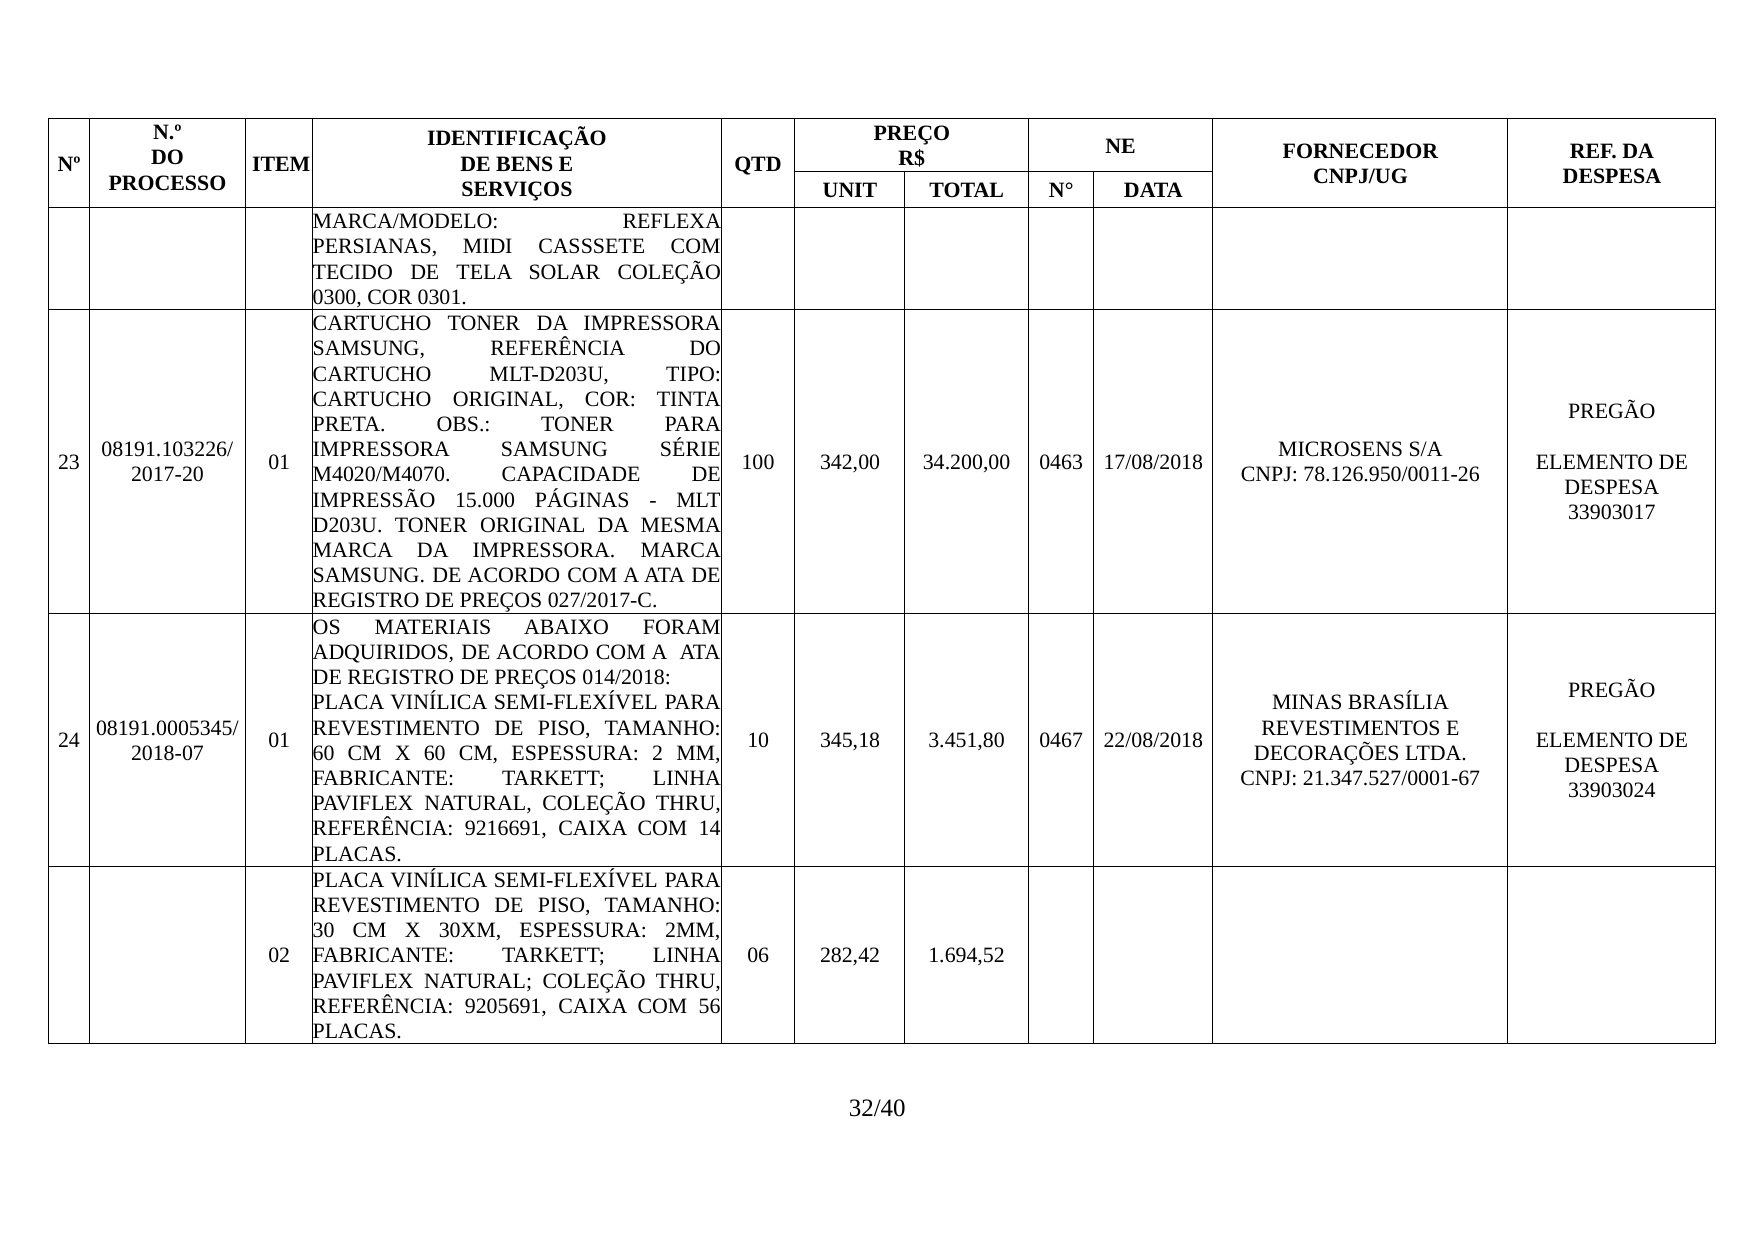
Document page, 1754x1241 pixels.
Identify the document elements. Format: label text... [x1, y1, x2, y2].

table_cell TOTAL [905, 172, 1028, 207]
table_cell 282,42 [795, 867, 904, 1043]
table_cell [1094, 867, 1212, 1043]
table_cell [795, 208, 904, 309]
table_cell DATA [1094, 172, 1212, 207]
table_cell 24 [49, 614, 89, 866]
table_cell UNIT [795, 172, 904, 207]
table_cell 1.694,52 [905, 867, 1028, 1043]
table_header FORNECEDOR CNPJ/UG [1213, 119, 1507, 207]
table_cell PREGÃO ELEMENTO DE DESPESA 33903024 [1508, 614, 1715, 866]
table_cell 17/08/2018 [1094, 310, 1212, 613]
table_cell 22/08/2018 [1094, 614, 1212, 866]
table_cell 01 [246, 614, 312, 866]
table_cell [1029, 867, 1093, 1043]
table_cell CARTUCHO TONER DA IMPRESSORA SAMSUNG, REFERÊNCIA DO CARTUCHO MLT-D203U, TIPO: CARTUCHO ORIGINAL, COR: TINTA PRETA. OBS.: TONER PARA IMPRESSORA SAMSUNG SÉRIE M4020/M4070. CAPACIDADE DE IMPRESSÃO 15.000 PÁGINAS - MLT D203U. TONER ORIGINAL DA MESMA MARCA DA IMPRESSORA. MARCA SAMSUNG. DE ACORDO COM A ATA DE REGISTRO DE PREÇOS 027/2017-C. [313, 310, 721, 613]
table_cell 02 [246, 867, 312, 1043]
table_cell [90, 208, 245, 309]
table_cell MARCA/MODELO: REFLEXA PERSIANAS, MIDI CASSSETE COM TECIDO DE TELA SOLAR COLEÇÃO 0300, COR 0301. [313, 208, 721, 309]
table_cell [1213, 208, 1507, 309]
table_cell 342,00 [795, 310, 904, 613]
table_header Nº [49, 119, 89, 207]
table_cell [1213, 867, 1507, 1043]
table_cell 08191.103226/ 2017-20 [90, 310, 245, 613]
table_header QTD [722, 119, 794, 207]
table_header ITEM [246, 119, 312, 207]
table_cell 08191.0005345/ 2018-07 [90, 614, 245, 866]
table_header IDENTIFICAÇÃO DE BENS E SERVIÇOS [313, 119, 721, 207]
table_cell 345,18 [795, 614, 904, 866]
table_cell [905, 208, 1028, 309]
table_cell [49, 208, 89, 309]
table_cell 100 [722, 310, 794, 613]
table_cell N° [1029, 172, 1093, 207]
table_cell 0467 [1029, 614, 1093, 866]
table_cell [246, 208, 312, 309]
table_cell 0463 [1029, 310, 1093, 613]
table_cell 3.451,80 [905, 614, 1028, 866]
table_cell [49, 867, 89, 1043]
table_header REF. DA DESPESA [1508, 119, 1715, 207]
table_cell [1029, 208, 1093, 309]
table_cell [722, 208, 794, 309]
table_cell PLACA VINÍLICA SEMI-FLEXÍVEL PARA REVESTIMENTO DE PISO, TAMANHO: 30 CM X 30XM, ESPESSURA: 2MM, FABRICANTE: TARKETT; LINHA PAVIFLEX NATURAL; COLEÇÃO THRU, REFERÊNCIA: 9205691, CAIXA COM 56 PLACAS. [313, 867, 721, 1043]
table_cell OS MATERIAIS ABAIXO FORAM ADQUIRIDOS, DE ACORDO COM A ATA DE REGISTRO DE PREÇOS 014/2018: PLACA VINÍLICA SEMI-FLEXÍVEL PARA REVESTIMENTO DE PISO, TAMANHO: 60 CM X 60 CM, ESPESSURA: 2 MM, FABRICANTE: TARKETT; LINHA PAVIFLEX NATURAL, COLEÇÃO THRU, REFERÊNCIA: 9216691, CAIXA COM 14 PLACAS. [313, 614, 721, 866]
table_cell MINAS BRASÍLIA REVESTIMENTOS E DECORAÇÕES LTDA. CNPJ: 21.347.527/0001-67 [1213, 614, 1507, 866]
table_cell [1508, 867, 1715, 1043]
table_cell 34.200,00 [905, 310, 1028, 613]
table_cell PREGÃO ELEMENTO DE DESPESA 33903017 [1508, 310, 1715, 613]
table_cell [1508, 208, 1715, 309]
table_cell 23 [49, 310, 89, 613]
table_cell 10 [722, 614, 794, 866]
table_header NE [1029, 119, 1212, 171]
table_header N.º DO PROCESSO [90, 119, 245, 207]
table_cell [1094, 208, 1212, 309]
table_header PREÇO R$ [795, 119, 1028, 171]
table_cell [90, 867, 245, 1043]
table_cell 01 [246, 310, 312, 613]
table_cell MICROSENS S/A CNPJ: 78.126.950/0011-26 [1213, 310, 1507, 613]
table_cell 06 [722, 867, 794, 1043]
